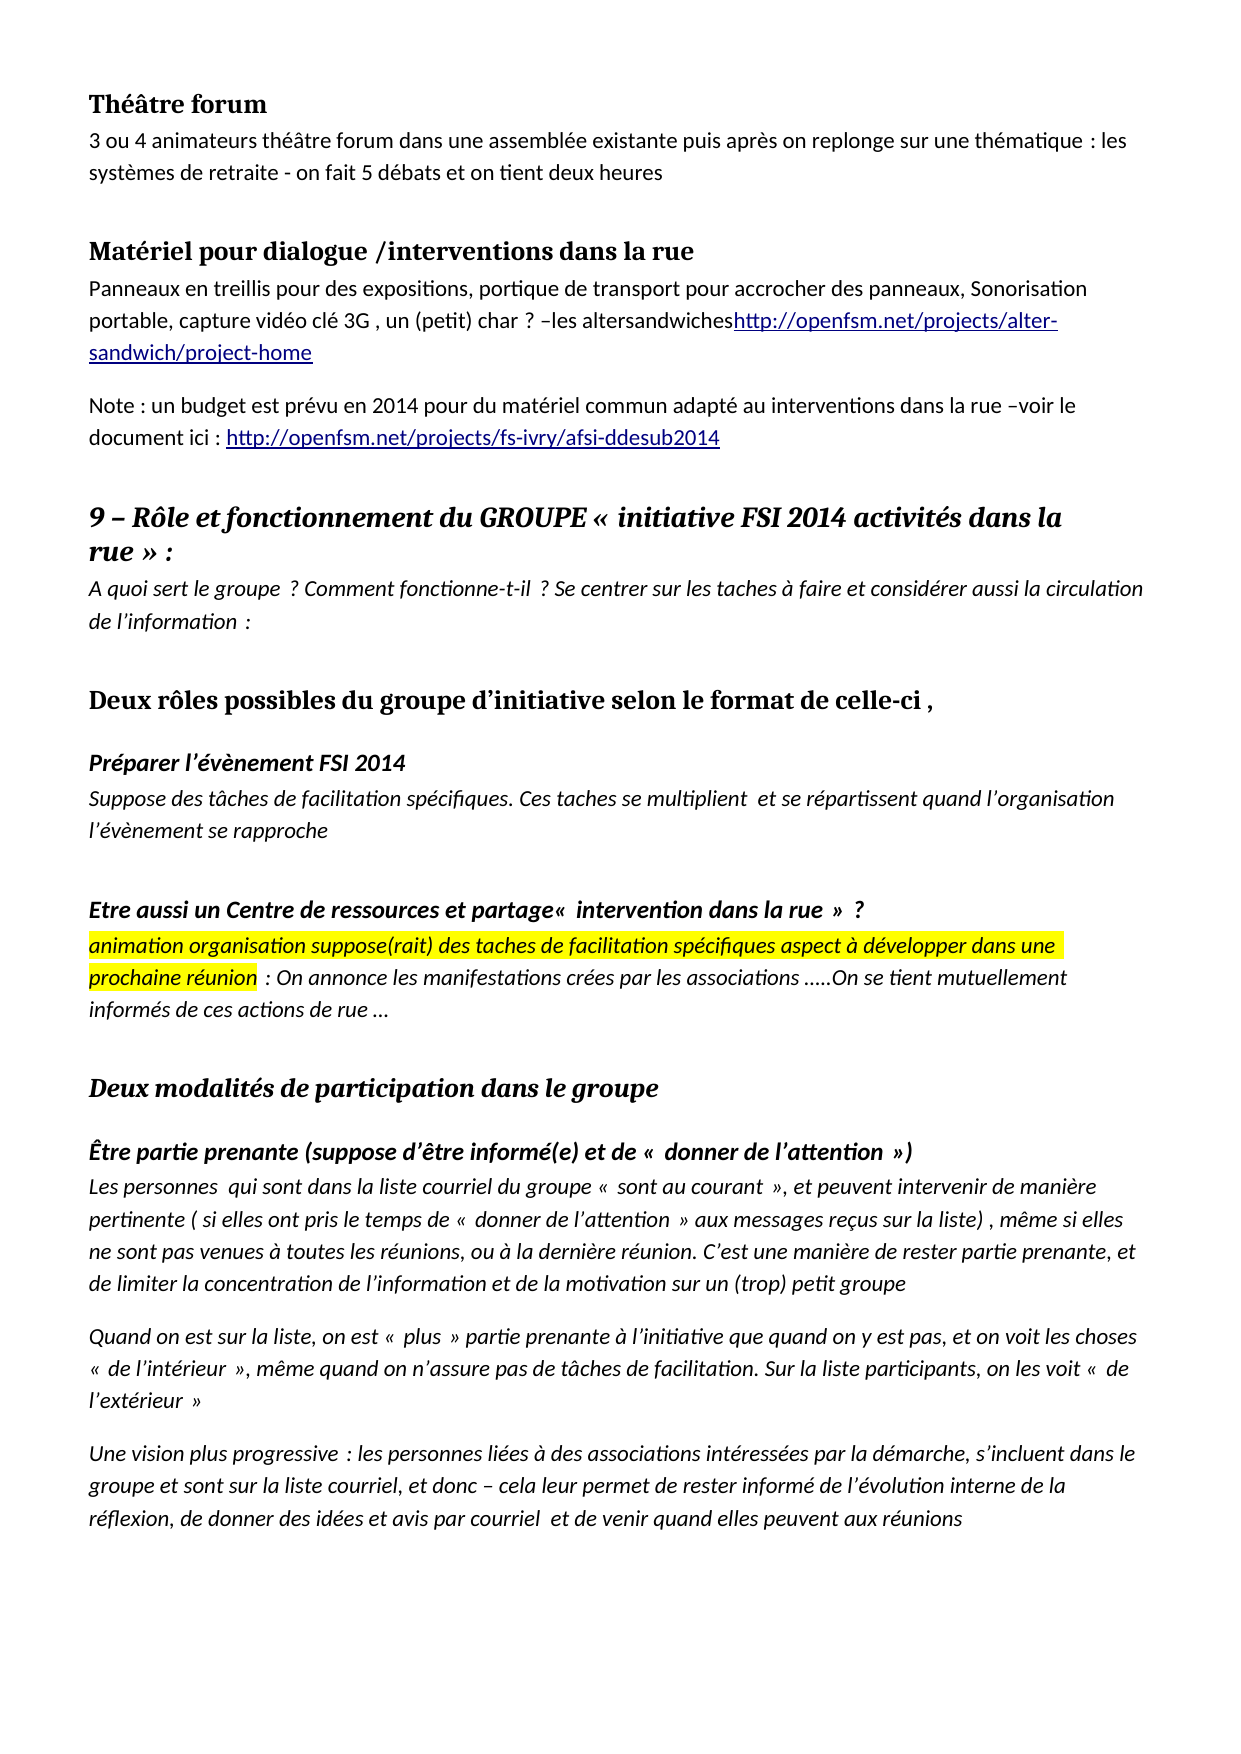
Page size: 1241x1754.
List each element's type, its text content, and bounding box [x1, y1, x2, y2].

subtitle Etre aussi un Centre de ressources et partage« intervention dans la rue » ? [89, 894, 1152, 925]
subtitle Préparer l’évènement FSI 2014 [89, 747, 1152, 778]
subtitle Deux rôles possibles du groupe d’initiative selon le format de celle-ci , [89, 685, 1152, 716]
subtitle Théâtre forum [89, 89, 1152, 120]
text Note : un budget est prévu en 2014 pour du matériel commun adapté au interventions dans la rue –voir le document ici : http://openfsm.net/projects/fs-ivry/afsi-ddesub2014 [89, 391, 1152, 451]
subtitle Être partie prenante (suppose d’être informé(e) et de « donner de l’attention ») [89, 1136, 1152, 1166]
text Quand on est sur la liste, on est « plus » partie prenante à l’initiative que quand on y est pas, et on voit les choses « de l’intérieur », même quand on n’assure pas de tâches de facilitation. Sur la liste participants, on les voit « de l’extérieur » [89, 1322, 1152, 1414]
text A quoi sert le groupe ? Comment fonctionne-t-il ? Se centrer sur les taches à faire et considérer aussi la circulation de l’information : [89, 574, 1152, 635]
text Suppose des tâches de facilitation spécifiques. Ces taches se multiplient et se répartissent quand l’organisation l’évènement se rapproche [89, 784, 1152, 844]
subtitle Deux modalités de participation dans le groupe [89, 1073, 1152, 1104]
subtitle 9 – Rôle et fonctionnement du GROUPE « initiative FSI 2014 activités dans la rue » : [89, 501, 1152, 568]
text Une vision plus progressive : les personnes liées à des associations intéressées par la démarche, s’incluent dans le groupe et sont sur la liste courriel, et donc – cela leur permet de rester informé de l’évolution interne de la réflexion, de donner des idées et avis par courriel et de venir quand elles peuvent aux réunions [89, 1439, 1152, 1532]
text 3 ou 4 animateurs théâtre forum dans une assemblée existante puis après on replonge sur une thématique : les systèmes de retraite - on fait 5 débats et on tient deux heures [89, 126, 1152, 186]
text animation organisation suppose(rait) des taches de facilitation spécifiques aspect à développer dans une prochaine réunion : On annonce les manifestations crées par les associations …..On se tient mutuellement informés de ces actions de rue … [89, 931, 1152, 1023]
subtitle Matériel pour dialogue /interventions dans la rue [89, 236, 1152, 267]
text Panneaux en treillis pour des expositions, portique de transport pour accrocher des panneaux, Sonorisation portable, capture vidéo clé 3G , un (petit) char ? –les altersandwicheshttp://openfsm.net/projects/alter-sandwich/project-home [89, 274, 1152, 366]
text Les personnes qui sont dans la liste courriel du groupe « sont au courant », et peuvent intervenir de manière pertinente ( si elles ont pris le temps de « donner de l’attention » aux messages reçus sur la liste) , même si elles ne sont pas venues à toutes les réunions, ou à la dernière réunion. C’est une manière de rester partie prenante, et de limiter la concentration de l’information et de la motivation sur un (trop) petit groupe [89, 1172, 1152, 1297]
